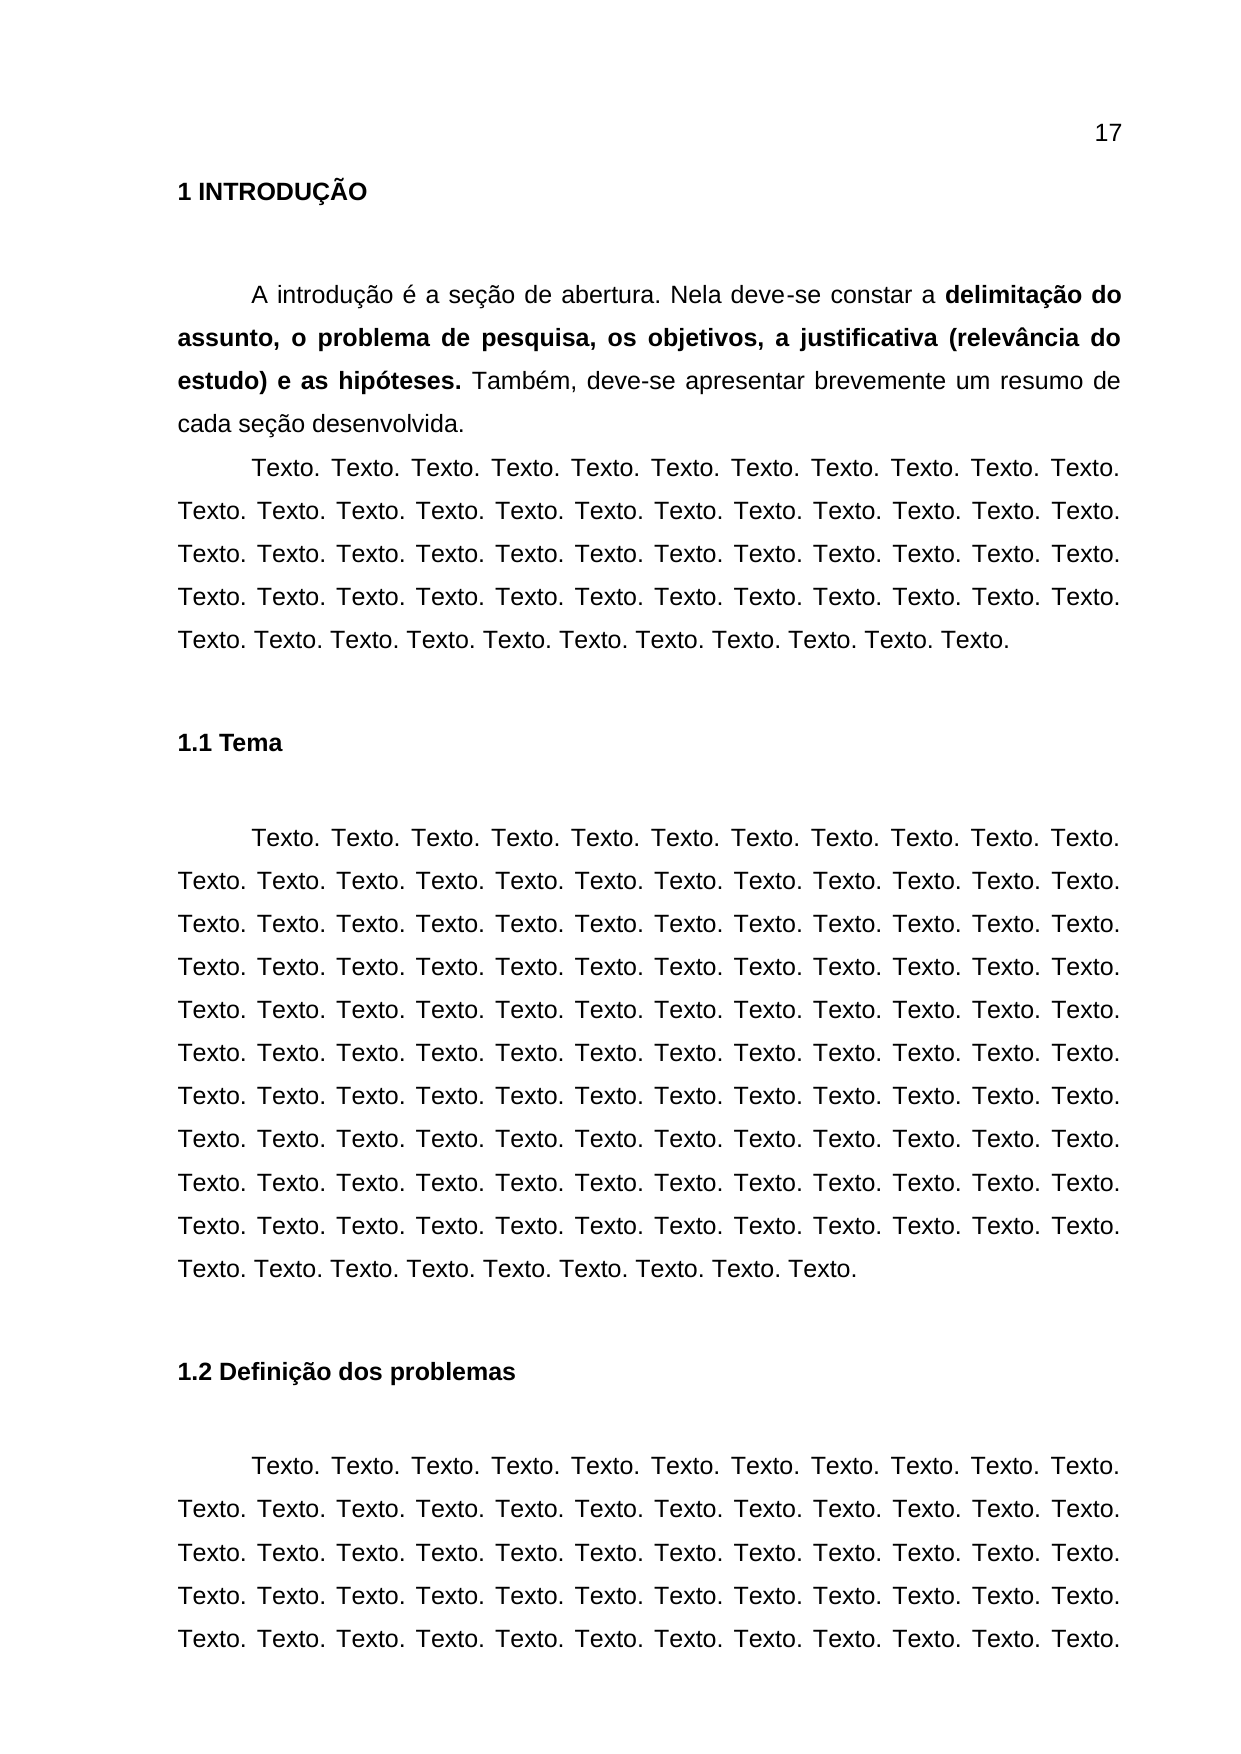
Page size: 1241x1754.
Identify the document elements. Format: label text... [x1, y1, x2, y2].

text Texto. Texto. Texto. Texto. Texto. Texto. Texto. Texto. Texto. Texto. Texto. Texto. Texto. Texto. Texto. Texto. Texto. Texto. Texto. Texto. Texto. Texto. Texto. Texto. Texto. Texto. Texto. Texto. Texto. Texto. Texto. Texto. Texto. Texto. Texto. Texto. Texto. Texto. Texto. Texto. Texto. Texto. Texto. Texto. Texto. Texto. Texto. Texto. Texto. Texto. Texto. Texto. Texto. Texto. Texto. Texto. Texto. Texto. [177, 453, 1122, 654]
subtitle 1.1 Tema [177, 728, 1122, 757]
subtitle 1.2 Definição dos problemas [177, 1357, 1122, 1386]
text Texto. Texto. Texto. Texto. Texto. Texto. Texto. Texto. Texto. Texto. Texto. Texto. Texto. Texto. Texto. Texto. Texto. Texto. Texto. Texto. Texto. Texto. Texto. Texto. Texto. Texto. Texto. Texto. Texto. Texto. Texto. Texto. Texto. Texto. Texto. Texto. Texto. Texto. Texto. Texto. Texto. Texto. Texto. Texto. Texto. Texto. Texto. Texto. Texto. Texto. Texto. Texto. Texto. Texto. Texto. Texto. Texto. Texto. Texto. Texto. Texto. Texto. Texto. Texto. Texto. Texto. Texto. Texto. Texto. Texto. Texto. Texto. Texto. Texto. Texto. Texto. Texto. Texto. Texto. Texto. Texto. Texto. Texto. Texto. Texto. Texto. Texto. Texto. Texto. Texto. Texto. Texto. Texto. Texto. Texto. Texto. Texto. Texto. Texto. Texto. Texto. Texto. Texto. Texto. Texto. Texto. Texto. Texto. Texto. Texto. Texto. Texto. Texto. Texto. Texto. Texto. Texto. Texto. Texto. Texto. Texto. Texto. Texto. Texto. Texto. Texto. Texto. Texto. [177, 823, 1122, 1283]
text A introdução é a seção de abertura. Nela deve-se constar a delimitação do assunto, o problema de pesquisa, os objetivos, a justificativa (relevância do estudo) e as hipóteses. Também, deve-se apresentar brevemente um resumo de cada seção desenvolvida. [177, 280, 1122, 438]
subtitle 1 INTRODUÇÃO [177, 177, 1122, 206]
text Texto. Texto. Texto. Texto. Texto. Texto. Texto. Texto. Texto. Texto. Texto. Texto. Texto. Texto. Texto. Texto. Texto. Texto. Texto. Texto. Texto. Texto. Texto. Texto. Texto. Texto. Texto. Texto. Texto. Texto. Texto. Texto. Texto. Texto. Texto. Texto. Texto. Texto. Texto. Texto. Texto. Texto. Texto. Texto. Texto. Texto. Texto. Texto. Texto. Texto. Texto. Texto. Texto. Texto. Texto. Texto. Texto. Texto. Texto. [177, 1451, 1122, 1653]
